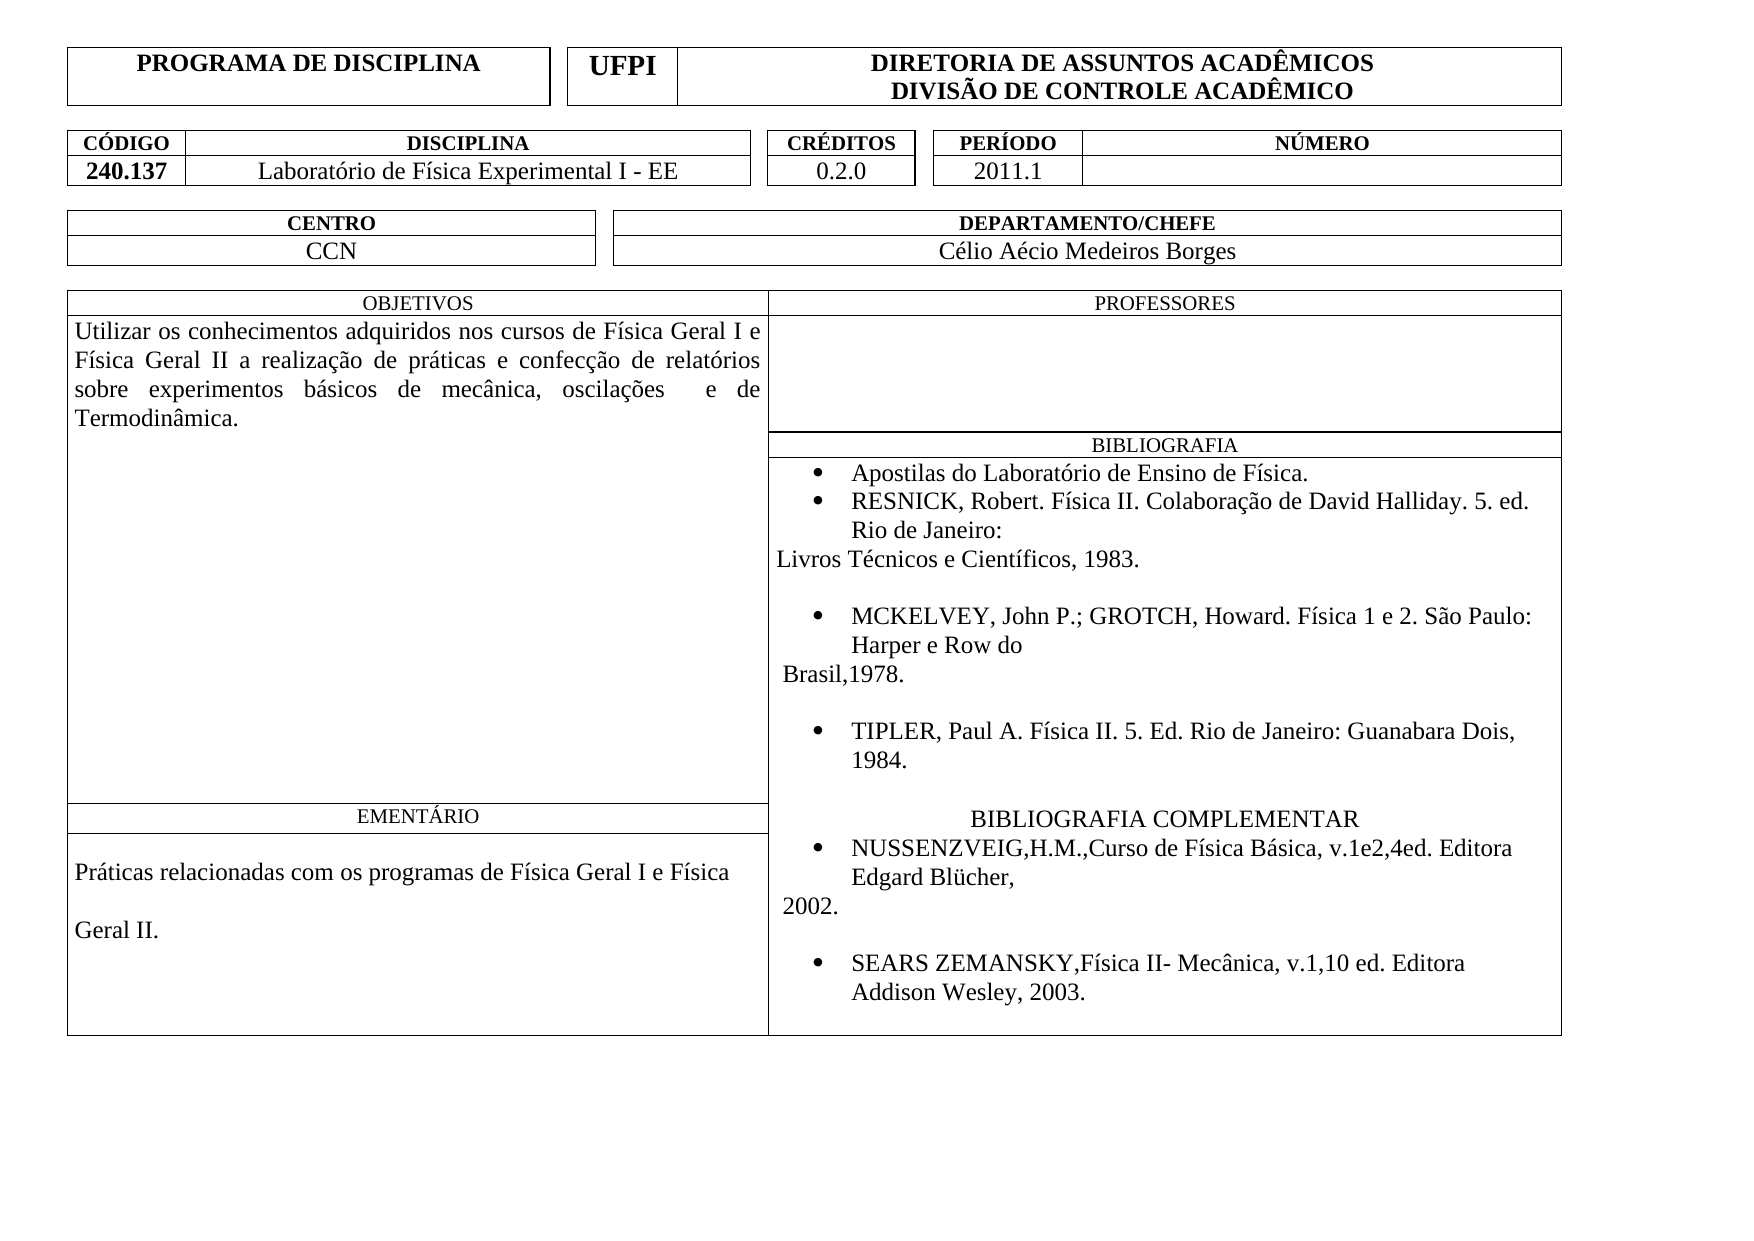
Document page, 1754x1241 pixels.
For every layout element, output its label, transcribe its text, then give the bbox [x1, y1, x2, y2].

table_cell Utilizar os conhecimentos adquiridos nos cursos de Física Geral I e Física Geral II a realização de práticas e confecção de relatórios sobre experimentos básicos de mecânica, oscilações e de Termodinâmica. [68, 316, 768, 431]
table_header UFPI [568, 48, 677, 105]
table_cell [68, 457, 768, 803]
table_header NÚMERO [1083, 131, 1561, 155]
table_header OBJETIVOS [68, 291, 768, 315]
table_cell EMENTÁRIO [68, 804, 768, 832]
table_header [916, 130, 933, 155]
table_header PERÍODO [934, 131, 1082, 155]
table_cell Práticas relacionadas com os programas de Física Geral I e Física Geral II. [68, 834, 768, 1035]
table_header [751, 130, 767, 155]
table_cell BIBLIOGRAFIA [769, 433, 1561, 457]
table_header DISCIPLINA [186, 131, 750, 155]
table_cell Apostilas do Laboratório de Ensino de Física. RESNICK, Robert. Física II. Colaboração de David Halliday. 5. ed. Rio de Janeiro: Livros Técnicos e Científicos, 1983. MCKELVEY, John P.; GROTCH, Howard. Física 1 e 2. São Paulo: Harper e Row do Brasil,1978. TIPLER, Paul A. Física II. 5. Ed. Rio de Janeiro: Guanabara Dois, 1984. [769, 458, 1561, 803]
table_header PROFESSORES [769, 291, 1561, 315]
table_header [596, 210, 613, 235]
table_header [551, 47, 567, 105]
table_cell 2011.1 [934, 156, 1082, 185]
table_header CÓDIGO [68, 131, 185, 155]
table_cell [769, 316, 1561, 431]
table_cell CCN [68, 236, 595, 265]
table_header PROGRAMA DE DISCIPLINA [68, 48, 549, 105]
table_cell 240.137 [68, 156, 185, 185]
table_cell NUSSENZVEIG,H.M.,Curso de Física Básica, v.1e2,4ed. Editora Edgard Blücher, 2002. SEARS ZEMANSKY,Física II- Mecânica, v.1,10 ed. Editora Addison Wesley, 2003. [769, 833, 1561, 1035]
table_cell [916, 155, 933, 185]
table_cell BIBLIOGRAFIA COMPLEMENTAR [769, 803, 1561, 832]
table_cell [1083, 156, 1561, 185]
table_header DIRETORIA DE ASSUNTOS ACADÊMICOS DIVISÃO DE CONTROLE ACADÊMICO [678, 48, 1561, 105]
table_cell 0.2.0 [768, 156, 914, 185]
table_cell Célio Aécio Medeiros Borges [614, 236, 1561, 265]
table_cell [751, 155, 767, 185]
table_header CRÉDITOS [768, 131, 914, 155]
table_header DEPARTAMENTO/CHEFE [614, 211, 1561, 235]
table_cell [596, 235, 613, 265]
table_cell Laboratório de Física Experimental I - EE [186, 156, 750, 185]
table_header CENTRO [68, 211, 595, 235]
table_cell [68, 431, 768, 457]
